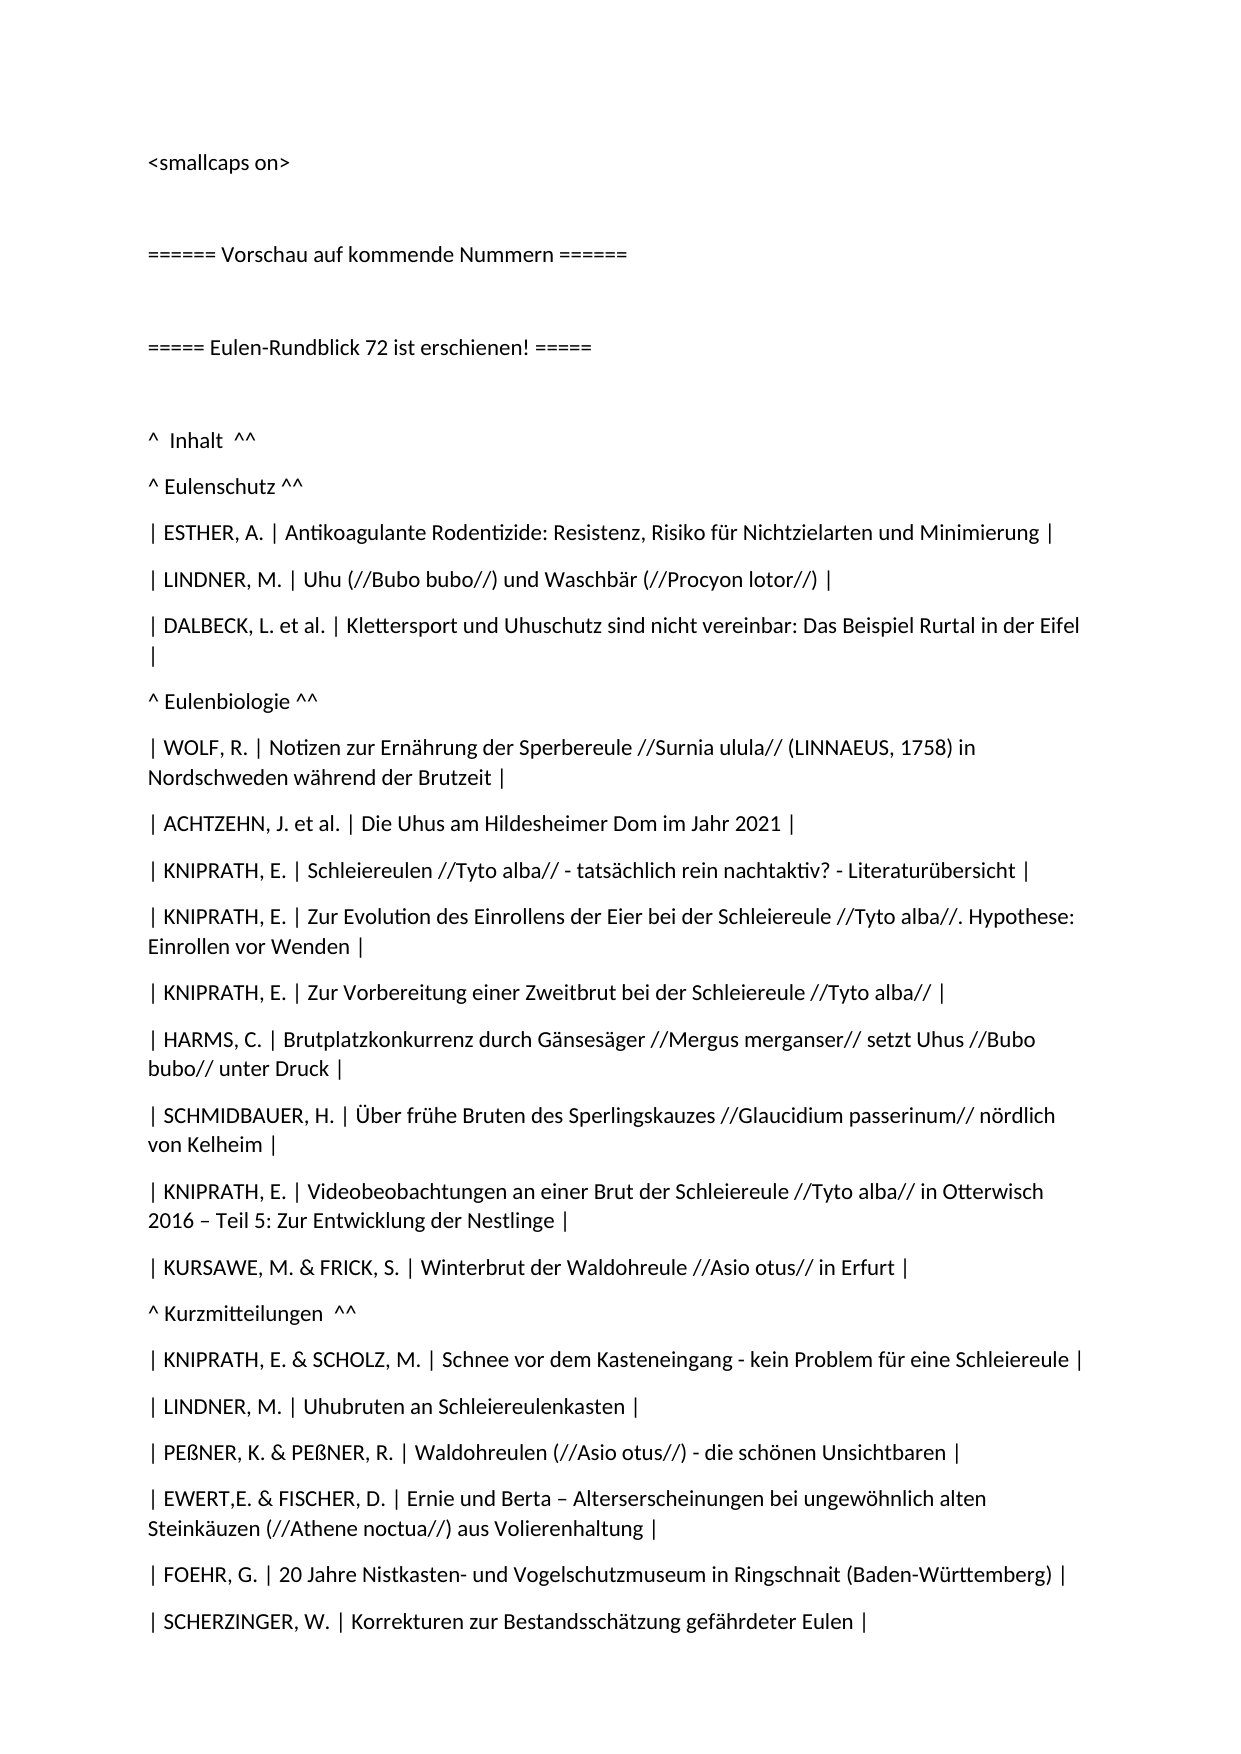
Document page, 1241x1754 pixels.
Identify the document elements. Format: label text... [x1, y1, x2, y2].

text ===== Eulen-Rundblick 72 ist erschienen! ===== [148, 333, 1093, 361]
text | ACHTZEHN, J. et al. | Die Uhus am Hildesheimer Dom im Jahr 2021 | [148, 809, 1093, 838]
text ^ Kurzmitteilungen ^^ [148, 1299, 1093, 1327]
text | PEßNER, K. & PEßNER, R. | Waldohreulen (//Asio otus//) - die schönen Unsichtbaren | [148, 1438, 1093, 1466]
text | SCHERZINGER, W. | Korrekturen zur Bestandsschätzung gefährdeter Eulen | [148, 1607, 1093, 1635]
text ^ Eulenschutz ^^ [148, 472, 1093, 500]
text | HARMS, C. | Brutplatzkonkurrenz durch Gänsesäger //Mergus merganser// setzt Uhus //Bubo bubo// unter Druck | [148, 1025, 1093, 1082]
text | LINDNER, M. | Uhubruten an Schleiereulenkasten | [148, 1392, 1093, 1420]
text | ESTHER, A. | Antikoagulante Rodentizide: Resistenz, Risiko für Nichtzielarten und Minimierung | [148, 518, 1093, 546]
text ====== Vorschau auf kommende Nummern ====== [148, 240, 1093, 268]
text | SCHMIDBAUER, H. | Über frühe Bruten des Sperlingskauzes //Glaucidium passerinum// nördlich von Kelheim | [148, 1101, 1093, 1158]
text | KURSAWE, M. & FRICK, S. | Winterbrut der Waldohreule //Asio otus// in Erfurt | [148, 1253, 1093, 1281]
text | FOEHR, G. | 20 Jahre Nistkasten- und Vogelschutzmuseum in Ringschnait (Baden-Württemberg) | [148, 1561, 1093, 1589]
text | LINDNER, M. | Uhu (//Bubo bubo//) und Waschbär (//Procyon lotor//) | [148, 565, 1093, 593]
text | KNIPRATH, E. | Zur Evolution des Einrollens der Eier bei der Schleiereule //Tyto alba//. Hypothese: Einrollen vor Wenden | [148, 902, 1093, 960]
text | WOLF, R. | Notizen zur Ernährung der Sperbereule //Surnia ulula// (LINNAEUS, 1758) in Nordschweden während der Brutzeit | [148, 733, 1093, 791]
text <smallcaps on> [148, 148, 1093, 176]
text ^ Eulenbiologie ^^ [148, 687, 1093, 715]
text | KNIPRATH, E. | Videobeobachtungen an einer Brut der Schleiereule //Tyto alba// in Otterwisch 2016 – Teil 5: Zur Entwicklung der Nestlinge | [148, 1177, 1093, 1234]
text | DALBECK, L. et al. | Klettersport und Uhuschutz sind nicht vereinbar: Das Beispiel Rurtal in der Eifel | [148, 611, 1093, 669]
text | KNIPRATH, E. | Schleiereulen //Tyto alba// - tatsächlich rein nachtaktiv? - Literaturübersicht | [148, 856, 1093, 884]
text | EWERT,E. & FISCHER, D. | Ernie und Berta – Alterserscheinungen bei ungewöhnlich alten Steinkäuzen (//Athene noctua//) aus Volierenhaltung | [148, 1484, 1093, 1542]
text | KNIPRATH, E. & SCHOLZ, M. | Schnee vor dem Kasteneingang - kein Problem für eine Schleiereule | [148, 1346, 1093, 1373]
text ^ Inhalt ^^ [148, 426, 1093, 454]
text | KNIPRATH, E. | Zur Vorbereitung einer Zweitbrut bei der Schleiereule //Tyto alba// | [148, 978, 1093, 1006]
